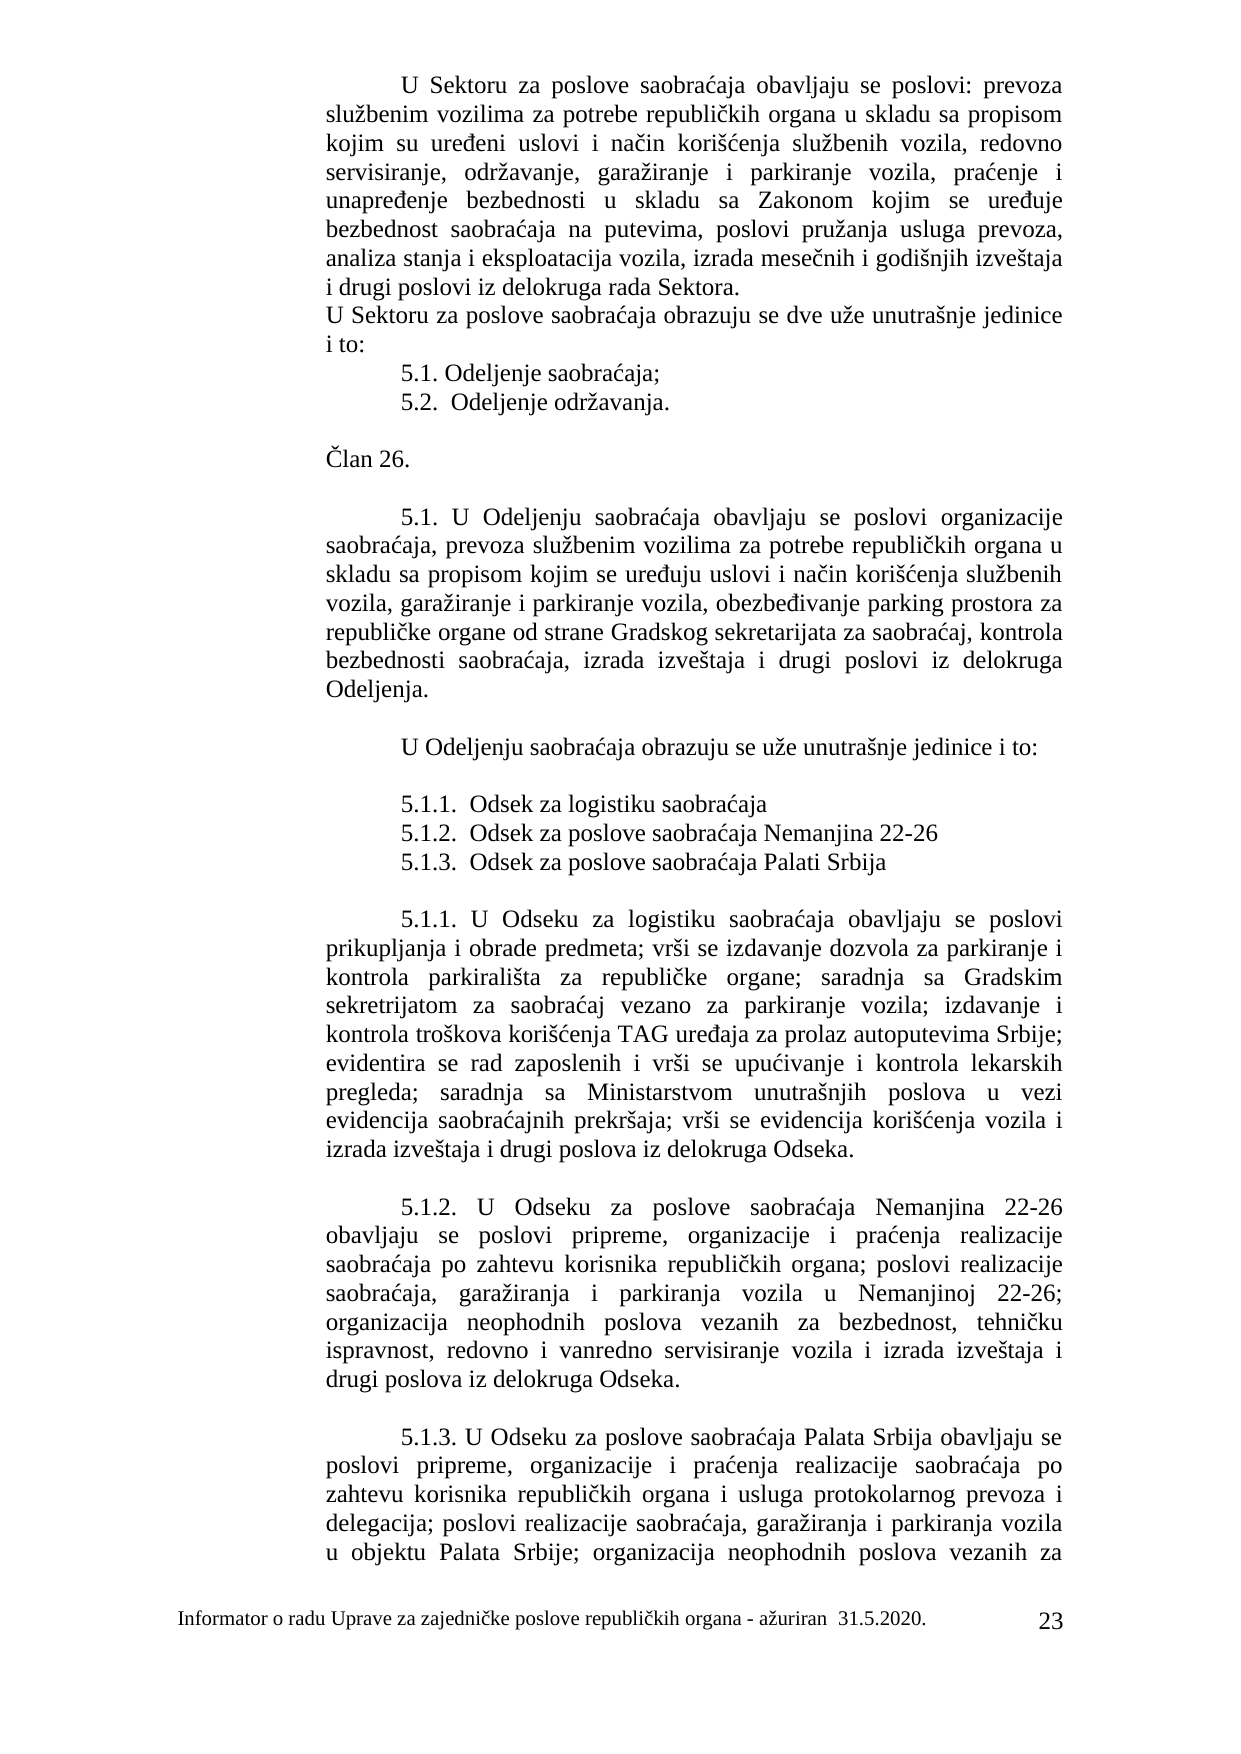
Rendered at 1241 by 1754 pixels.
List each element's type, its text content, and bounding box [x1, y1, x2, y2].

text 5.1.3. U Odseku za poslove saobraćaja Palata Srbija obavljaju se poslovi pripreme, organizacije i praćenja realizacije saobraćaja po zahtevu korisnika republičkih organa i usluga protokolarnog prevoza i delegacija; poslovi realizacije saobraćaja, garažiranja i parkiranja vozila u objektu Palata Srbije; organizacija neophodnih poslova vezanih za [326, 1422, 1063, 1565]
text U Odeljenju saobraćaja obrazuju se uže unutrašnje jedinice i to: [326, 732, 1063, 760]
text 5.1. U Odeljenju saobraćaja obavljaju se poslovi organizacije saobraćaja, prevoza službenim vozilima za potrebe republičkih organa u skladu sa propisom kojim se uređuju uslovi i način korišćenja službenih vozila, garažiranje i parkiranje vozila, obezbeđivanje parking prostora za republičke organe od strane Gradskog sekretarijata za saobraćaj, kontrola bezbednosti saobraćaja, izrada izveštaja i drugi poslovi iz delokruga Odeljenja. [326, 502, 1063, 703]
text 5.2. Odeljenje održavanja. [326, 387, 1063, 415]
text 5.1.1. U Odseku za logistiku saobraćaja obavljaju se poslovi prikupljanja i obrade predmeta; vrši se izdavanje dozvola za parkiranje i kontrola parkirališta za republičke organe; saradnja sa Gradskim sekretrijatom za saobraćaj vezano za parkiranje vozila; izdavanje i kontrola troškova korišćenja TAG uređaja za prolaz autoputevima Srbije; evidentira se rad zaposlenih i vrši se upućivanje i kontrola lekarskih pregleda; saradnja sa Ministarstvom unutrašnjih poslova u vezi evidencija saobraćajnih prekršaja; vrši se evidencija korišćenja vozila i izrada izveštaja i drugi poslova iz delokruga Odseka. [326, 904, 1063, 1163]
text U Sektoru za poslove saobraćaja obrazuju se dve uže unutrašnje jedinice i to: [326, 300, 1063, 358]
text 5.1.2. U Odseku za poslove saobraćaja Nemanjina 22-26 obavljaju se poslovi pripreme, organizacije i praćenja realizacije saobraćaja po zahtevu korisnika republičkih organa; poslovi realizacije saobraćaja, garažiranja i parkiranja vozila u Nemanjinoj 22-26; organizacija neophodnih poslova vezanih za bezbednost, tehničku ispravnost, redovno i vanredno servisiranje vozila i izrada izveštaja i drugi poslova iz delokruga Odseka. [326, 1192, 1063, 1393]
text Član 26. [326, 444, 1063, 473]
text U Sektoru za poslove saobraćaja obavljaju se poslovi: prevoza službenim vozilima za potrebe republičkih organa u skladu sa propisom kojim su uređeni uslovi i način korišćenja službenih vozila, redovno servisiranje, održavanje, garažiranje i parkiranje vozila, praćenje i unapređenje bezbednosti u skladu sa Zakonom kojim se uređuje bezbednost saobraćaja na putevima, poslovi pružanja usluga prevoza, analiza stanja i eksploatacija vozila, izrada mesečnih i godišnjih izveštaja i drugi poslovi iz delokruga rada Sektora. [326, 70, 1063, 300]
text 5.1.2. Odsek za poslove saobraćaja Nemanjina 22-26 [326, 818, 1063, 847]
text 5.1. Odeljenje saobraćaja; [326, 358, 1063, 387]
text 5.1.1. Odsek za logistiku saobraćaja [326, 789, 1063, 818]
text 5.1.3. Odsek za poslove saobraćaja Palati Srbija [326, 847, 1063, 875]
